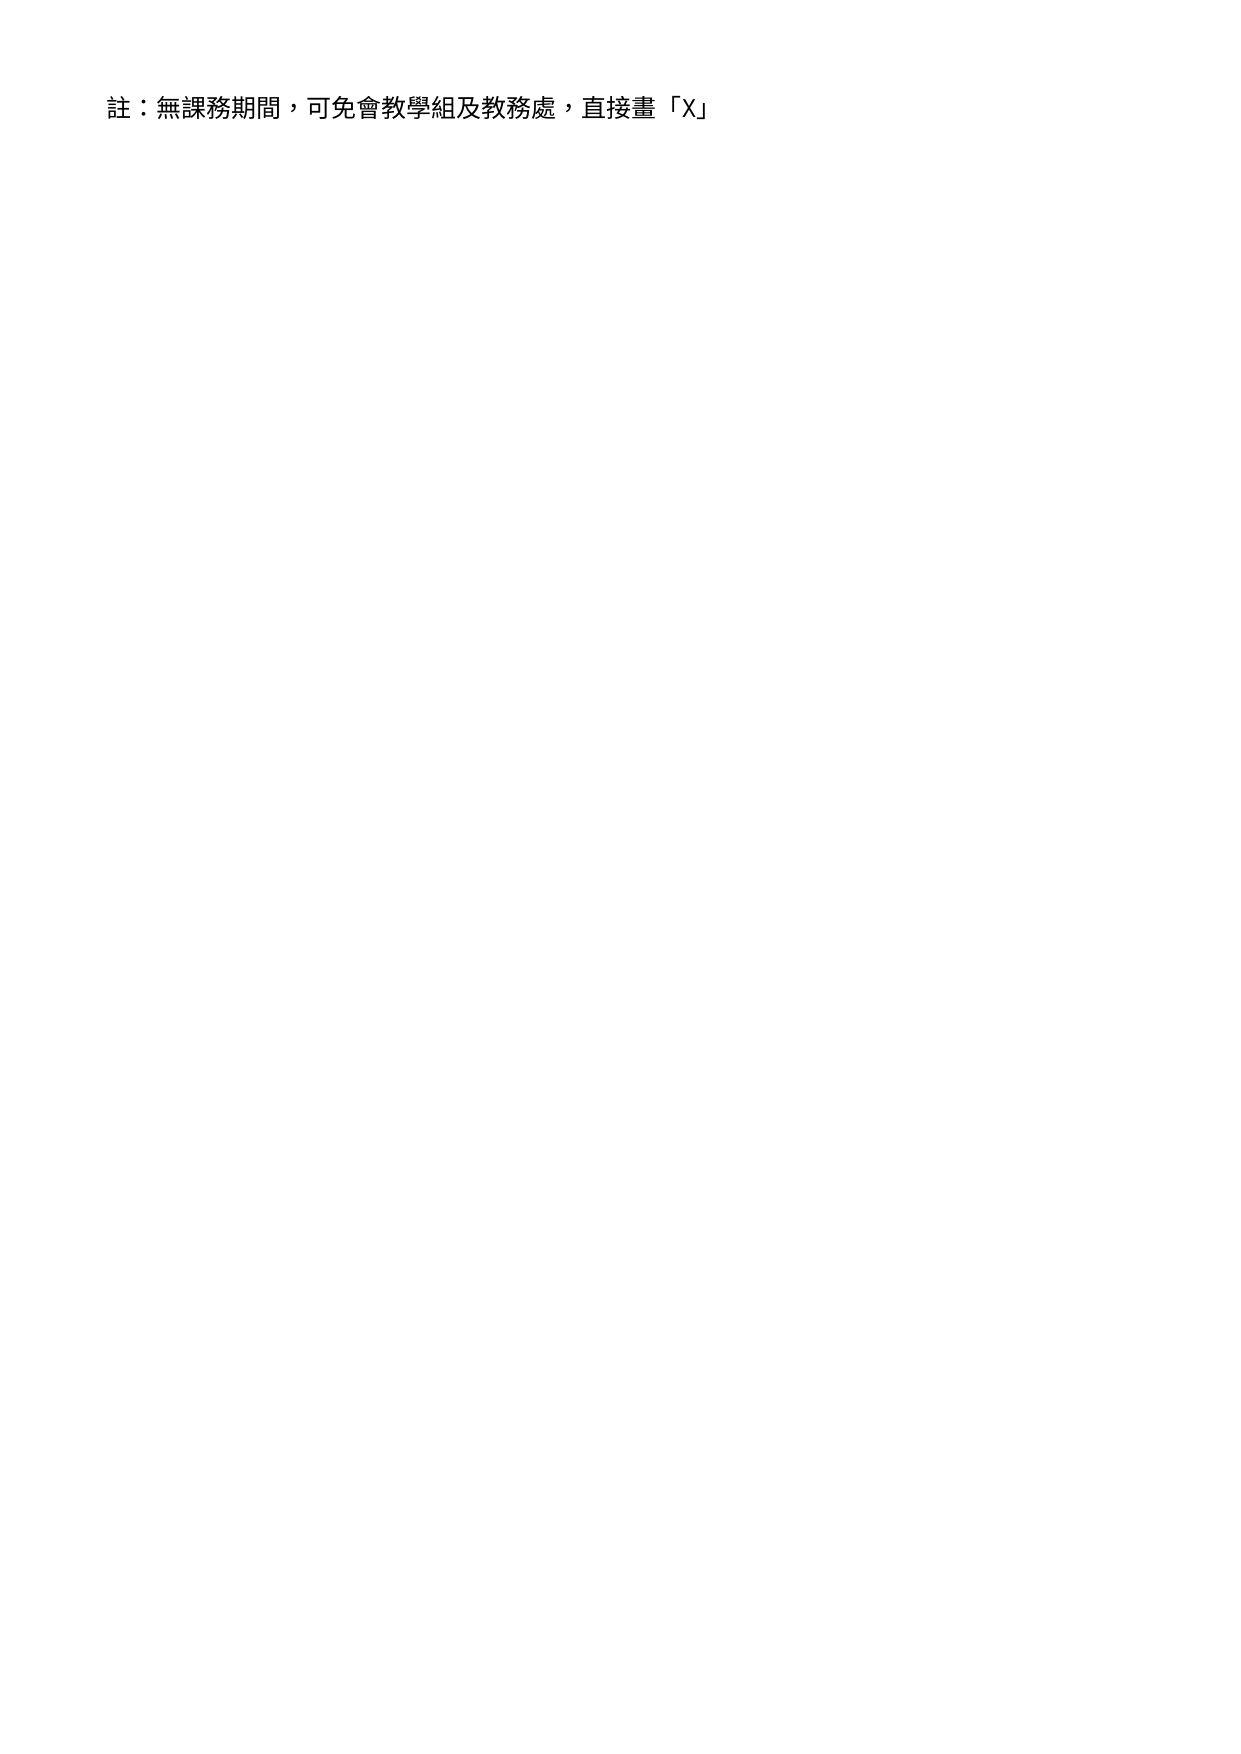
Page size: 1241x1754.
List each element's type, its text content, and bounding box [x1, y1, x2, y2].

text 註：無課務期間，可免會教學組及教務處，直接畫「X」 [106, 89, 1134, 125]
